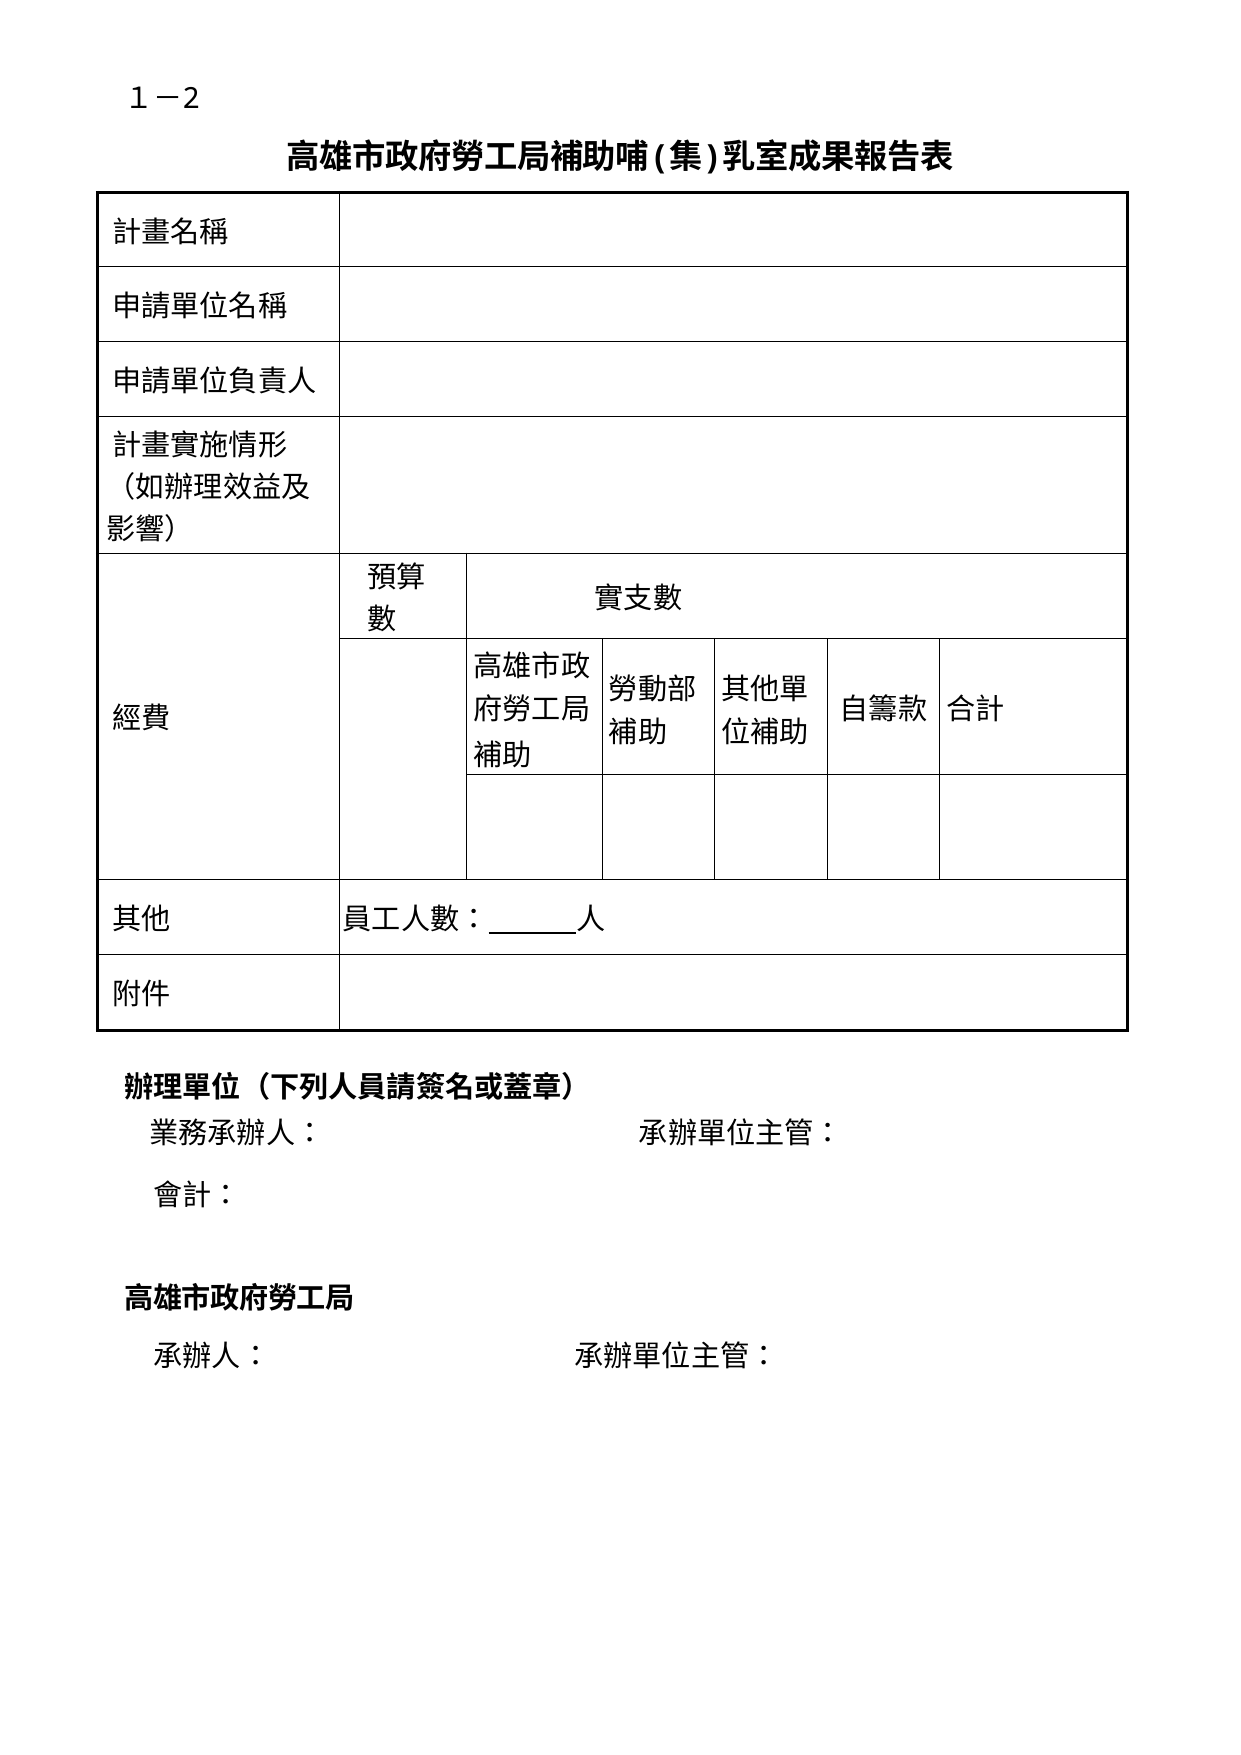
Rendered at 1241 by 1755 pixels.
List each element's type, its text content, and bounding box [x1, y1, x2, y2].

text 承辦人： 承辦單位主管： [124, 1342, 1116, 1373]
table_header [340, 194, 1126, 266]
table_cell 附件 [99, 955, 339, 1029]
table_cell [340, 639, 466, 879]
table_cell 實支數 [467, 554, 1126, 638]
table_cell 自籌款 [828, 639, 939, 773]
table_cell [828, 775, 939, 879]
table_cell [467, 775, 602, 879]
text 會計： [124, 1181, 1116, 1212]
table_cell 員工人數： 人 [340, 880, 1126, 954]
table_header 計畫名稱 [99, 194, 339, 266]
table_cell [340, 342, 1126, 416]
table_cell [340, 955, 1126, 1029]
table_cell 申請單位名稱 [99, 267, 339, 341]
table_cell 高雄市政府勞工局 補助 [467, 639, 602, 773]
table_cell 預算數 [340, 554, 466, 638]
table_cell 計畫實施情形 （如辦理效益及影響） [99, 417, 339, 552]
text 辦理單位（下列人員請簽名或蓋章） [124, 1063, 1116, 1106]
text 高雄市政府勞工局補助哺(集)乳室成果報告表 [124, 130, 1116, 178]
table_cell [340, 417, 1126, 552]
table_cell 其他 [99, 880, 339, 954]
text １－2 [124, 75, 1116, 117]
table_cell 申請單位負責人 [99, 342, 339, 416]
table_cell [715, 775, 827, 879]
table_cell [940, 775, 1126, 879]
table_cell 其他單位補助 [715, 639, 827, 773]
text 業務承辦人： 承辦單位主管： [149, 1118, 1116, 1149]
table_cell 經費 [99, 554, 339, 879]
table_cell 勞動部補助 [603, 639, 714, 773]
table_cell [603, 775, 714, 879]
table_cell 合計 [940, 639, 1126, 773]
text 高雄市政府勞工局 [124, 1274, 1116, 1317]
table_cell [340, 267, 1126, 341]
